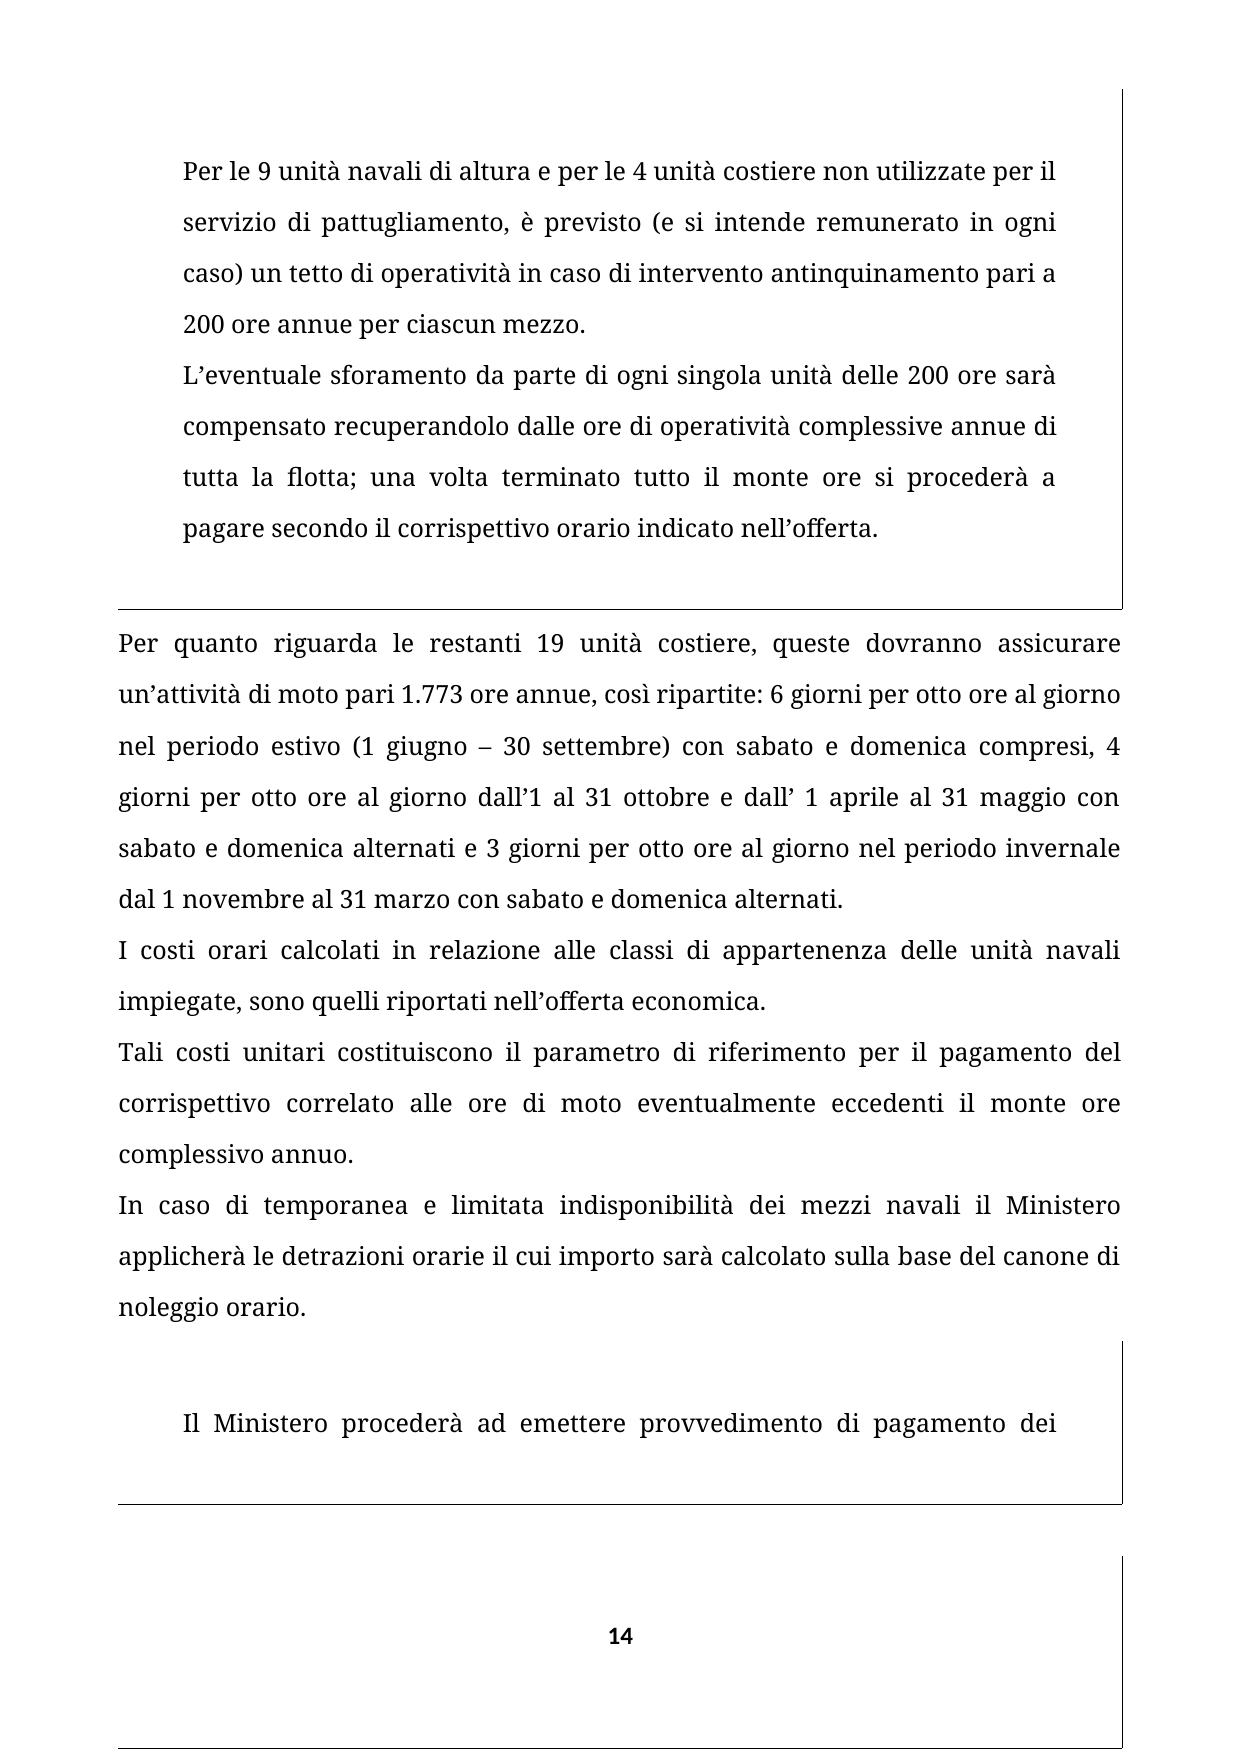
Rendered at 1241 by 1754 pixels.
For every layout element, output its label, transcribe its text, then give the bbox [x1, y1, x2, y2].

text Il Ministero procederà ad emettere provvedimento di pagamento dei corrispettivi delle prestazioni dedotte in Contratto in rate mensili di pari importo posticipate, da effettuarsi entro 60 giorni dalla data di ricevimento della fattura, fatta salva la positiva verifica della documentazione attestante il servizio svolto. Solo al fine della liquidazione dei compensi, il Ministero, nell'ultimo semestre di vigenza contrattuale, procederà ad effettuare il conteggio delle ore di pattugliamento effettivamente svolte, sin dall’inizio del servizio e provvederà all’eventuale conguaglio. [118, 1341, 1122, 1504]
text Per quanto riguarda le restanti 19 unità costiere, queste dovranno assicurare un’attività di moto pari 1.773 ore annue, così ripartite: 6 giorni per otto ore al giorno nel periodo estivo (1 giugno – 30 settembre) con sabato e domenica compresi, 4 giorni per otto ore al giorno dall’1 al 31 ottobre e dall’ 1 aprile al 31 maggio con sabato e domenica alternati e 3 giorni per otto ore al giorno nel periodo invernale dal 1 novembre al 31 marzo con sabato e domenica alternati. [118, 626, 1122, 915]
text L’eventuale sforamento da parte di ogni singola unità delle 200 ore sarà compensato recuperandolo dalle ore di operatività complessive annue di tutta la flotta; una volta terminato tutto il monte ore si procederà a pagare secondo il corrispettivo orario indicato nell’offerta. [118, 293, 1122, 609]
text Per le 9 unità navali di altura e per le 4 unità costiere non utilizzate per il servizio di pattugliamento, è previsto (e si intende remunerato in ogni caso) un tetto di operatività in caso di intervento antinquinamento pari a 200 ore annue per ciascun mezzo. [118, 89, 1122, 293]
text Tali costi unitari costituiscono il parametro di riferimento per il pagamento del corrispettivo correlato alle ore di moto eventualmente eccedenti il monte ore complessivo annuo. [118, 1034, 1122, 1171]
text In caso di temporanea e limitata indisponibilità dei mezzi navali il Ministero applicherà le detrazioni orarie il cui importo sarà calcolato sulla base del canone di noleggio orario. [118, 1188, 1122, 1324]
text I costi orari calcolati in relazione alle classi di appartenenza delle unità navali impiegate, sono quelli riportati nell’offerta economica. [118, 932, 1122, 1017]
